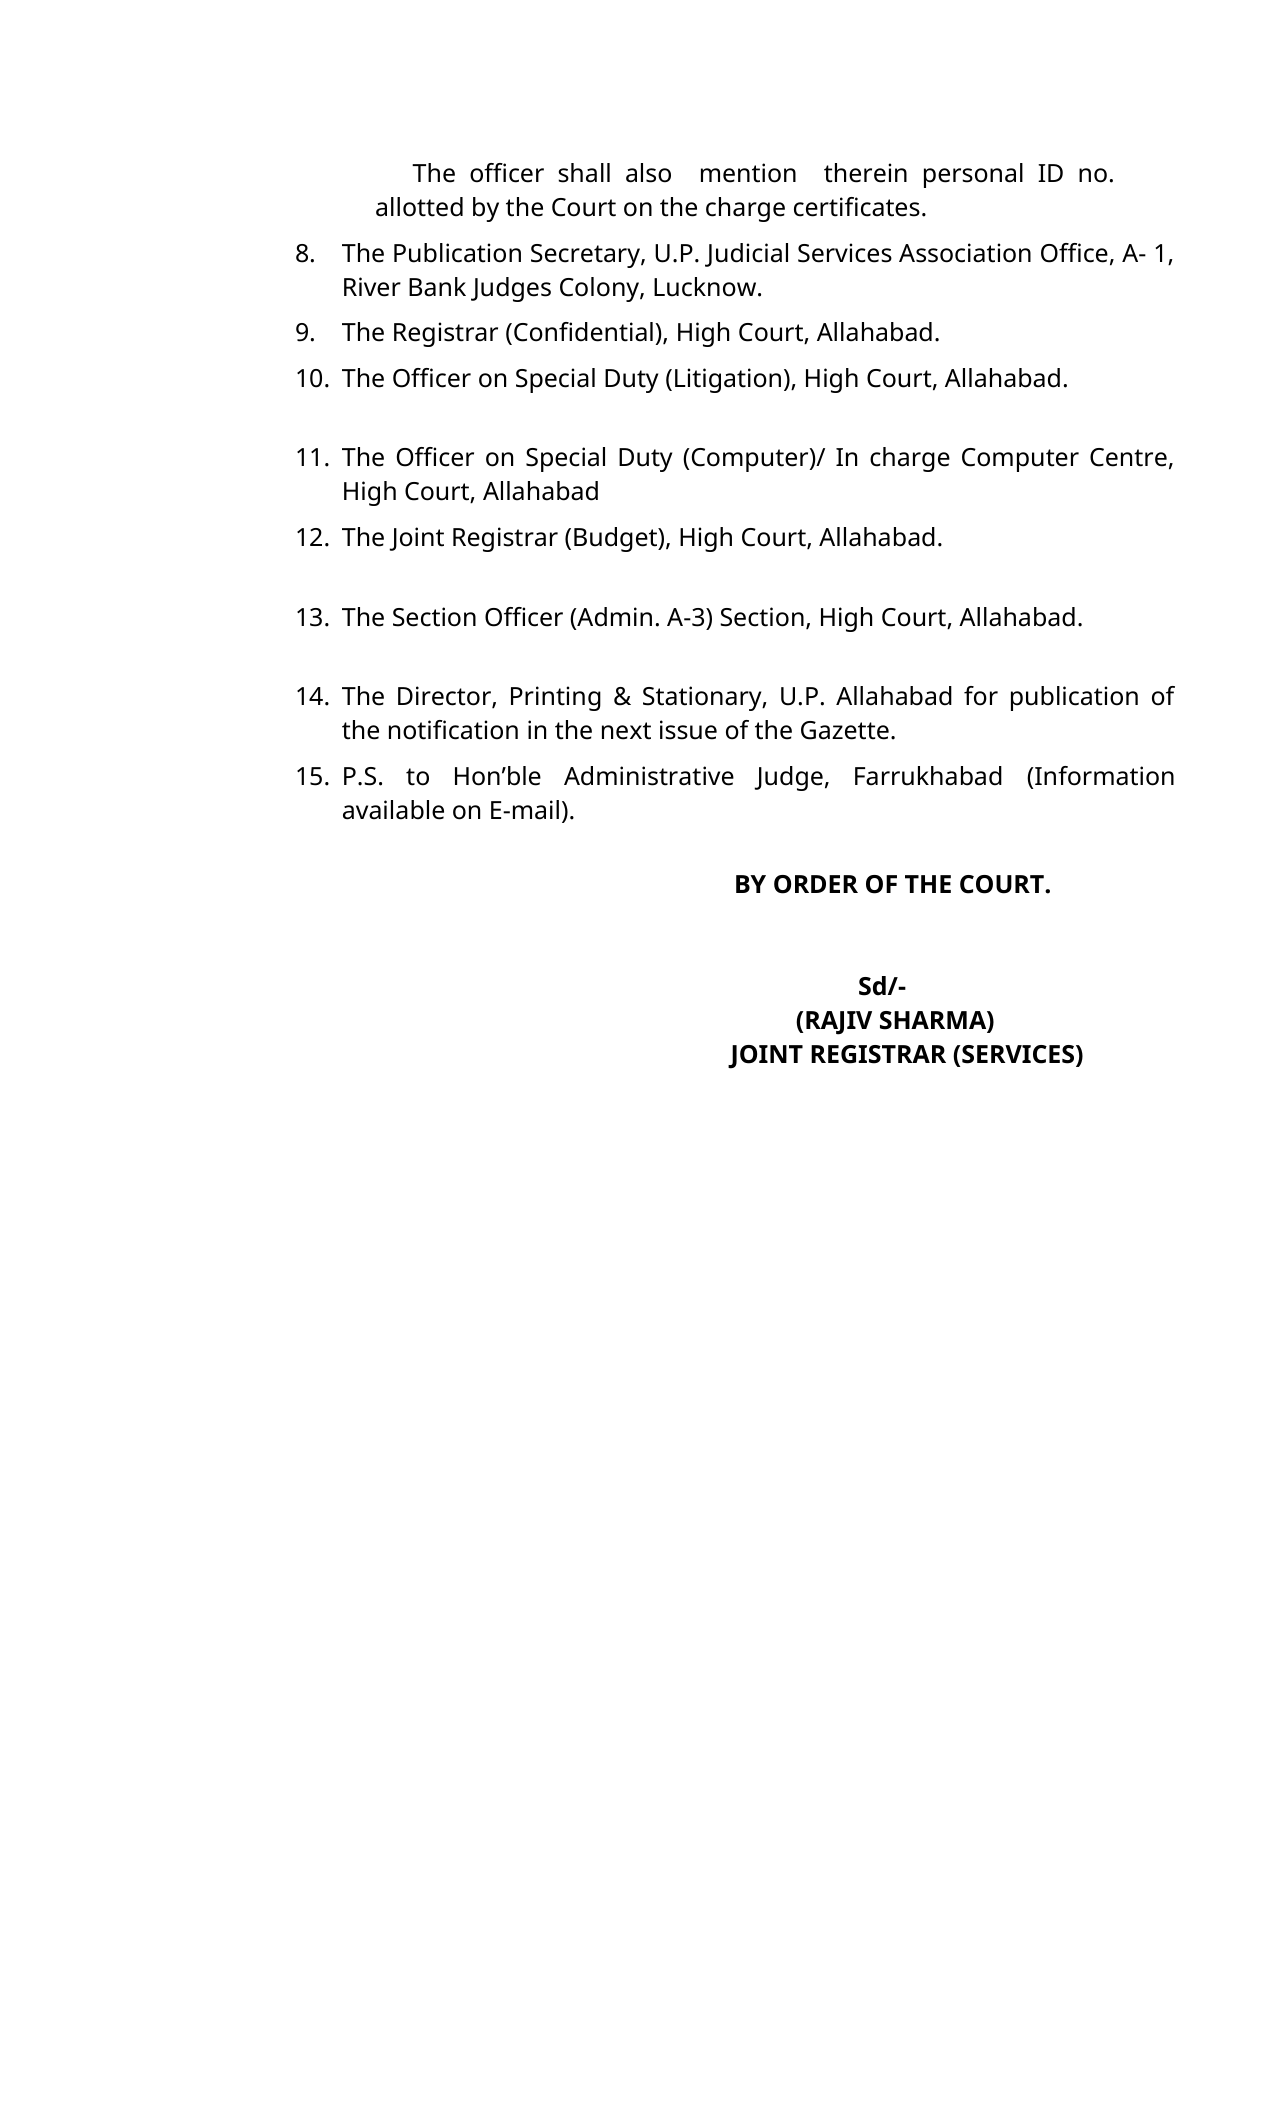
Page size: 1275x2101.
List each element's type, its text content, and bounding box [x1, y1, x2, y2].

table_cell [289, 673, 336, 753]
table_cell P.S. to Hon’ble Administrative Judge, Farrukhabad (Information available on E-mail). [336, 753, 1181, 832]
table_cell The Section Officer (Admin. A-3) Section, High Court, Allahabad. [336, 594, 1181, 673]
table_cell [289, 434, 336, 514]
text BY ORDER OF THE COURT. [212, 866, 1181, 900]
table_cell [289, 594, 336, 673]
table_cell The Director, Printing & Stationary, U.P. Allahabad for publication of the notification in the next issue of the Gazette. [336, 673, 1181, 753]
table_cell The Joint Registrar (Budget), High Court, Allahabad. [336, 514, 1181, 593]
table_cell [289, 514, 336, 593]
table_cell The Officer on Special Duty (Litigation), High Court, Allahabad. [336, 355, 1181, 434]
table_cell [289, 150, 336, 229]
table_cell [289, 355, 336, 434]
table_cell [289, 753, 336, 832]
table_cell The Officer on Special Duty (Computer)/ In charge Computer Centre, High Court, Allahabad [336, 434, 1181, 514]
table_cell The officer shall also mention therein personal ID no. allotted by the Court on the charge certificates. [336, 150, 1181, 229]
text (RAJIV SHARMA) [212, 1002, 1181, 1037]
table_cell The Registrar (Confidential), High Court, Allahabad. [336, 309, 1181, 355]
table_cell The Publication Secretary, U.P. Judicial Services Association Office, A- 1, River Bank Judges Colony, Lucknow. [336, 230, 1181, 309]
table_cell [289, 230, 336, 309]
list JOINT REGISTRAR (SERVICES) [587, 1037, 1181, 1071]
table_cell [289, 309, 336, 355]
text Sd/- [212, 968, 1181, 1002]
